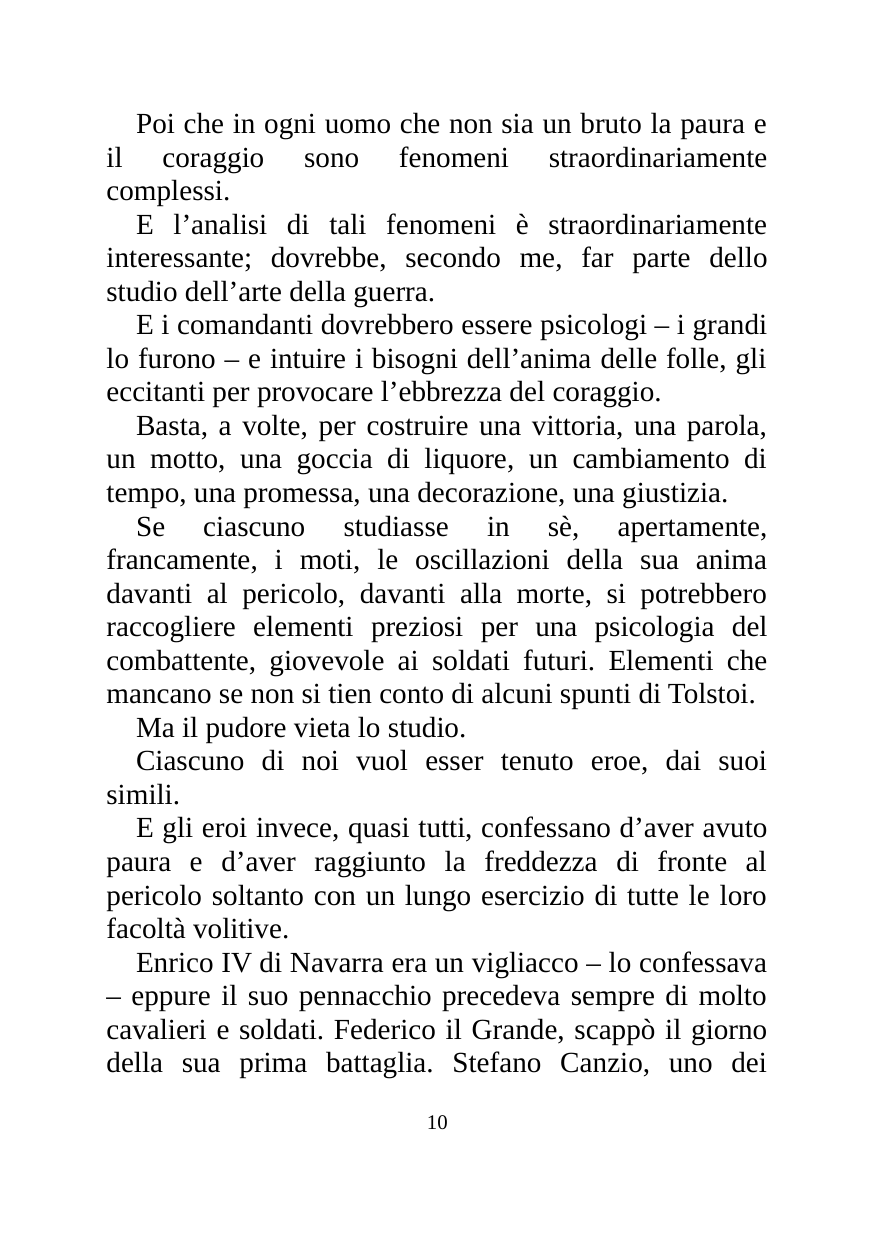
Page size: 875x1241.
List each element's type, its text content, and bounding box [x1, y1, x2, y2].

text Se ciascuno studiasse in sè, apertamente, francamente, i moti, le oscillazioni della sua anima davanti al pericolo, davanti alla morte, si potrebbero raccogliere elementi preziosi per una psicologia del combattente, giovevole ai soldati futuri. Elementi che mancano se non si tien conto di alcuni spunti di Tolstoi. [106, 509, 768, 710]
text E i comandanti dovrebbero essere psicologi – i grandi lo furono – e intuire i bisogni dell’anima delle folle, gli eccitanti per provocare l’ebbrezza del coraggio. [106, 307, 768, 408]
text Basta, a volte, per costruire una vittoria, una parola, un motto, una goccia di liquore, un cambiamento di tempo, una promessa, una decorazione, una giustizia. [106, 408, 768, 509]
text E l’analisi di tali fenomeni è straordinariamente interessante; dovrebbe, secondo me, far parte dello studio dell’arte della guerra. [106, 207, 768, 307]
text E gli eroi invece, quasi tutti, confessano d’aver avuto paura e d’aver raggiunto la freddezza di fronte al pericolo soltanto con un lungo esercizio di tutte le loro facoltà volitive. [106, 811, 768, 945]
text Enrico IV di Navarra era un vigliacco – lo confessava – eppure il suo pennacchio precedeva sempre di molto cavalieri e soldati. Federico il Grande, scappò il giorno della sua prima battaglia. Stefano Canzio, uno dei [106, 945, 768, 1079]
text Ciascuno di noi vuol esser tenuto eroe, dai suoi simili. [106, 743, 768, 811]
text Ma il pudore vieta lo studio. [106, 710, 768, 743]
text Poi che in ogni uomo che non sia un bruto la paura e il coraggio sono fenomeni straordinariamente complessi. [106, 106, 768, 207]
